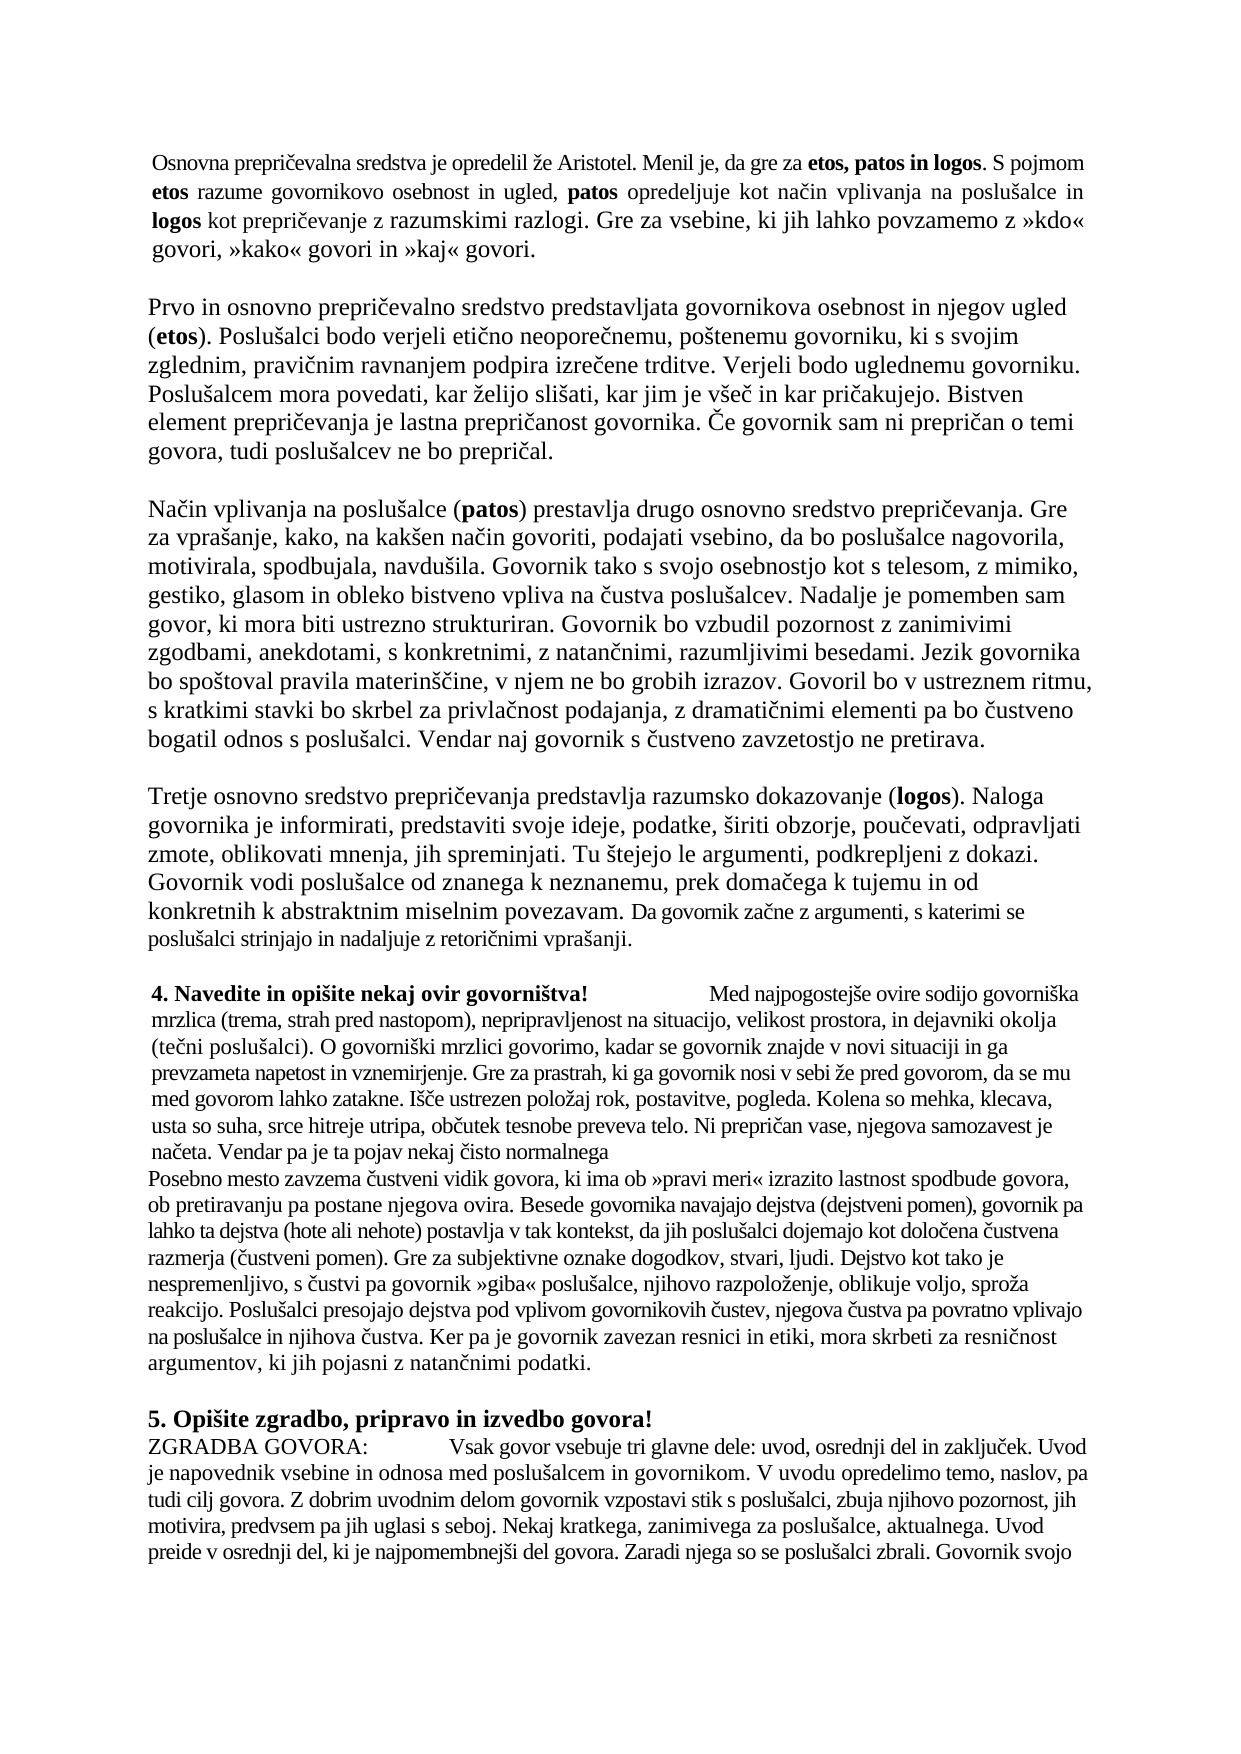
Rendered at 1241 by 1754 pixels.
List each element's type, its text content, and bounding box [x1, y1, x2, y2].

text Tretje osnovno sredstvo prepričevanja predstavlja razumsko dokazovanje (logos). Naloga govornika je informirati, predstaviti svoje ideje, podatke, širiti obzorje, poučevati, odpravljati zmote, oblikovati mnenja, jih spreminjati. Tu štejejo le argumenti, podkrepljeni z dokazi. Govornik vodi poslušalce od znanega k neznanemu, prek domačega k tujemu in od konkretnih k abstraktnim miselnim povezavam. Da govornik začne z argumenti, s katerimi se poslušalci strinjajo in nadaljuje z retoričnimi vprašanji. [148, 781, 1093, 951]
text Osnovna prepričevalna sredstva je opredelil že Aristotel. Menil je, da gre za etos, patos in logos. S pojmom etos razume govornikovo osebnost in ugled, patos opredeljuje kot način vplivanja na poslušalce in logos kot prepričevanje z razumskimi razlogi. Gre za vsebine, ki jih lahko povzamemo z »kdo« govori, »kako« govori in »kaj« govori. [152, 148, 1084, 263]
text 4. Navedite in opišite nekaj ovir govorništva! Med najpogostejše ovire sodijo govorniška mrzlica (trema, strah pred nastopom), nepripravljenost na situacijo, velikost prostora, in dejavniki okolja (tečni poslušalci). O govorniški mrzlici govorimo, kadar se govornik znajde v novi situaciji in ga prevzameta napetost in vznemirjenje. Gre za prastrah, ki ga govornik nosi v sebi že pred govorom, da se mu med govorom lahko zatakne. Išče ustrezen položaj rok, postavitve, pogleda. Kolena so mehka, klecava, usta so suha, srce hitreje utripa, občutek tesnobe preveva telo. Ni prepričan vase, njegova samozavest je načeta. Vendar pa je ta pojav nekaj čisto normalnega [151, 980, 1093, 1164]
text 5. Opišite zgradbo, pripravo in izvedbo govora! [148, 1404, 1093, 1433]
text Način vplivanja na poslušalce (patos) prestavlja drugo osnovno sredstvo prepričevanja. Gre za vprašanje, kako, na kakšen način govoriti, podajati vsebino, da bo poslušalce nagovorila, motivirala, spodbujala, navdušila. Govornik tako s svojo osebnostjo kot s telesom, z mimiko, gestiko, glasom in obleko bistveno vpliva na čustva poslušalcev. Nadalje je pomemben sam govor, ki mora biti ustrezno strukturiran. Govornik bo vzbudil pozornost z zanimivimi zgodbami, anekdotami, s konkretnimi, z natančnimi, razumljivimi besedami. Jezik govornika bo spoštoval pravila materinščine, v njem ne bo grobih izrazov. Govoril bo v ustreznem ritmu, s kratkimi stavki bo skrbel za privlačnost podajanja, z dramatičnimi elementi pa bo čustveno bogatil odnos s poslušalci. Vendar naj govornik s čustveno zavzetostjo ne pretirava. [148, 494, 1093, 752]
text Poslušalcem mora povedati, kar želijo slišati, kar jim je všeč in kar pričakujejo. Bistven element prepričevanja je lastna prepričanost govornika. Če govornik sam ni prepričan o temi govora, tudi poslušalcev ne bo prepričal. [148, 379, 1093, 465]
text ZGRADBA GOVORA: Vsak govor vsebuje tri glavne dele: uvod, osrednji del in zaključek. Uvod je napovednik vsebine in odnosa med poslušalcem in govornikom. V uvodu opredelimo temo, naslov, pa tudi cilj govora. Z dobrim uvodnim delom govornik vzpostavi stik s poslušalci, zbuja njihovo pozornost, jih motivira, predvsem pa jih uglasi s seboj. Nekaj kratkega, zanimivega za poslušalce, aktualnega. Uvod preide v osrednji del, ki je najpomembnejši del govora. Zaradi njega so se poslušalci zbrali. Govornik svojo [148, 1433, 1093, 1565]
text Prvo in osnovno prepričevalno sredstvo predstavljata govornikova osebnost in njegov ugled (etos). Poslušalci bodo verjeli etično neoporečnemu, poštenemu govorniku, ki s svojim zglednim, pravičnim ravnanjem podpira izrečene trditve. Verjeli bodo uglednemu govorniku. [148, 292, 1093, 379]
text Posebno mesto zavzema čustveni vidik govora, ki ima ob »pravi meri« izrazito lastnost spodbude govora, ob pretiravanju pa postane njegova ovira. Besede govornika navajajo dejstva (dejstveni pomen), govornik pa lahko ta dejstva (hote ali nehote) postavlja v tak kontekst, da jih poslušalci dojemajo kot določena čustvena razmerja (čustveni pomen). Gre za subjektivne oznake dogodkov, stvari, ljudi. Dejstvo kot tako je nespremenljivo, s čustvi pa govornik »giba« poslušalce, njihovo razpoloženje, oblikuje voljo, sproža reakcijo. Poslušalci presojajo dejstva pod vplivom govornikovih čustev, njegova čustva pa povratno vplivajo na poslušalce in njihova čustva. Ker pa je govornik zavezan resnici in etiki, mora skrbeti za resničnost argumentov, ki jih pojasni z natančnimi podatki. [148, 1164, 1093, 1375]
